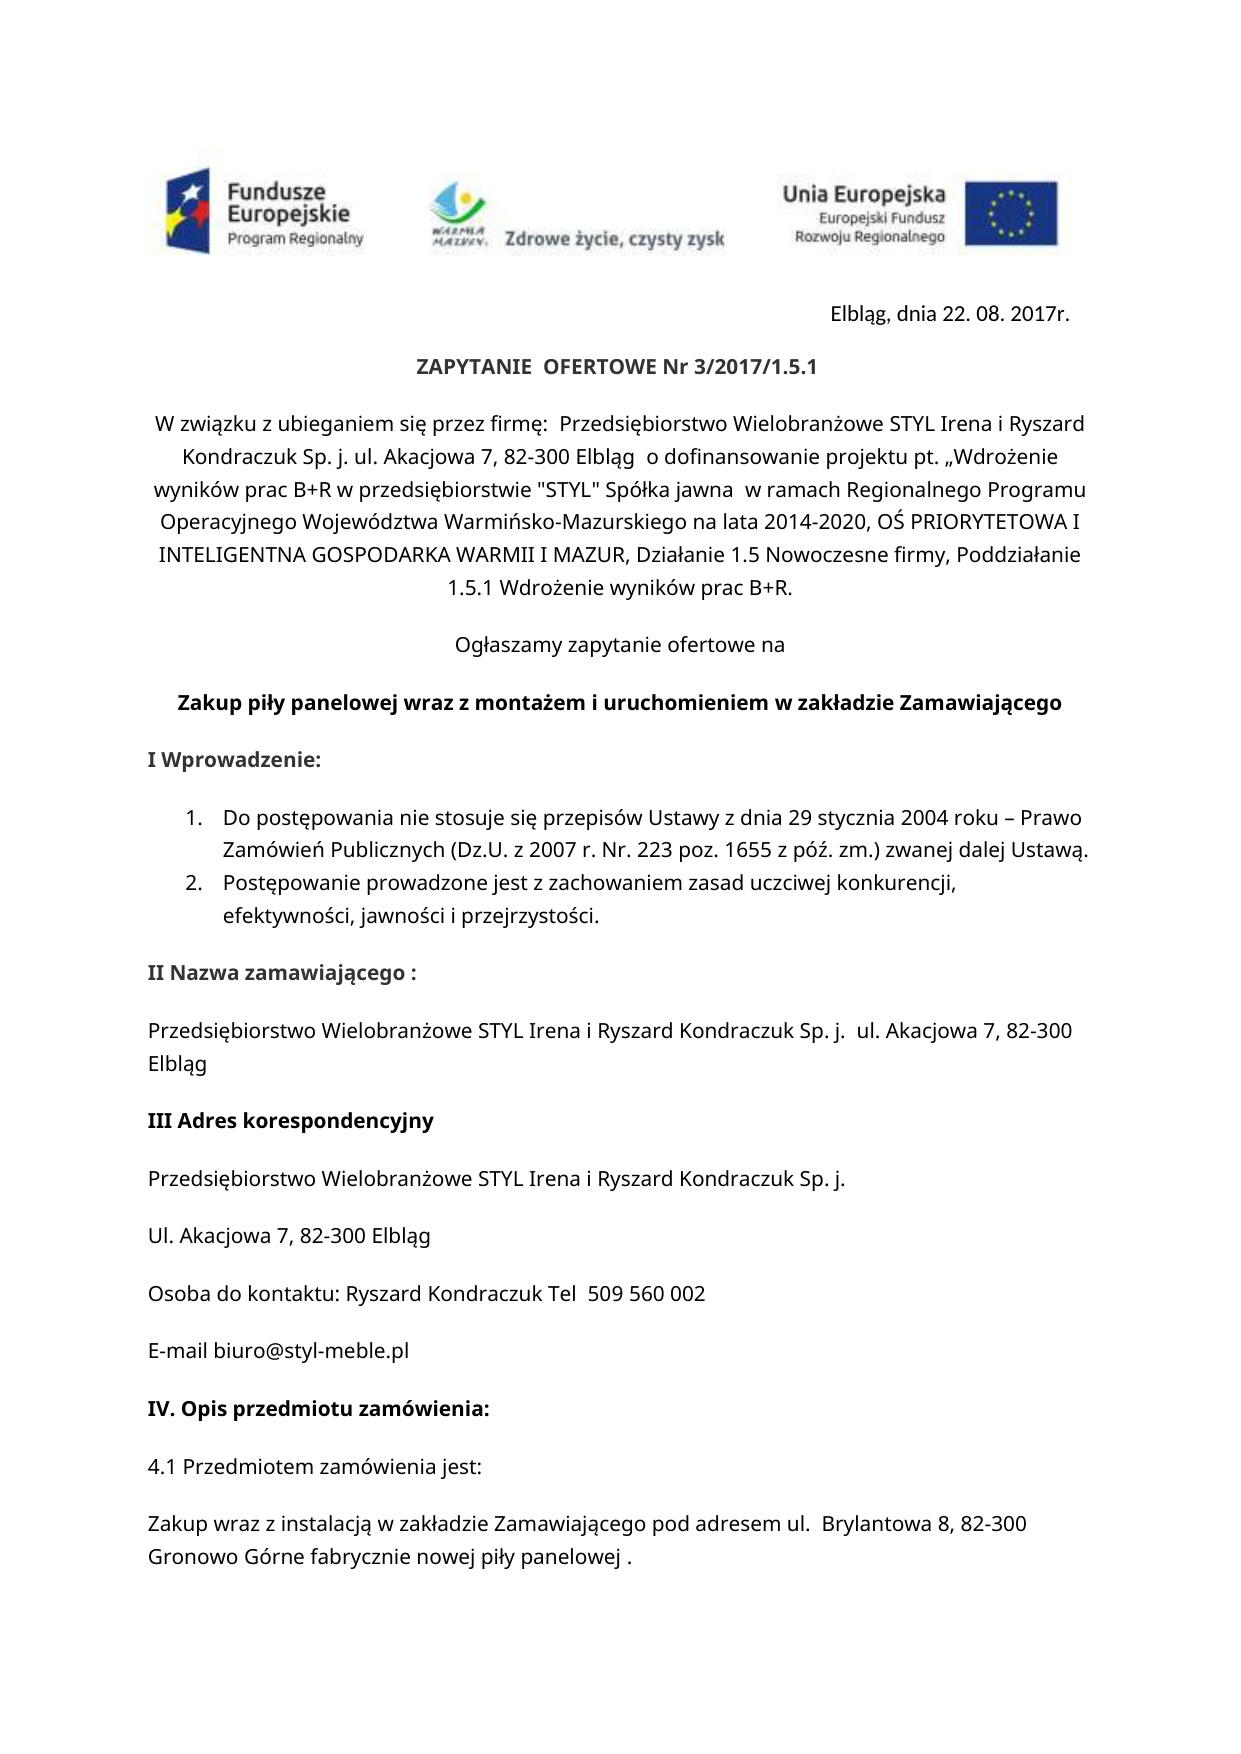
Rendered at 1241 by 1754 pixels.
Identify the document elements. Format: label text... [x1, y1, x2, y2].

text Zakup piły panelowej wraz z montażem i uruchomieniem w zakładzie Zamawiającego [148, 688, 1093, 716]
text ZAPYTANIE OFERTOWE Nr 3/2017/1.5.1 [148, 352, 1093, 380]
text Ul. Akacjowa 7, 82-300 Elbląg [148, 1221, 1093, 1250]
text E-mail biuro@styl-meble.pl [148, 1337, 1093, 1365]
text IV. Opis przedmiotu zamówienia: [148, 1394, 1093, 1423]
text W związku z ubieganiem się przez firmę: Przedsiębiorstwo Wielobranżowe STYL Irena i Ryszard Kondraczuk Sp. j. ul. Akacjowa 7, 82-300 Elbląg o dofinansowanie projektu pt. „Wdrożenie wyników prac B+R w przedsiębiorstwie "STYL" Spółka jawna w ramach Regionalnego Programu Operacyjnego Województwa Warmińsko-Mazurskiego na lata 2014-2020, OŚ PRIORYTETOWA I INTELIGENTNA GOSPODARKA WARMII I MAZUR, Działanie 1.5 Nowoczesne firmy, Poddziałanie 1.5.1 Wdrożenie wyników prac B+R. [148, 409, 1093, 601]
text Elbląg, dnia 22. 08. 2017r. [148, 299, 1093, 327]
text Ogłaszamy zapytanie ofertowe na [148, 630, 1093, 659]
text III Adres korespondencyjny [148, 1106, 1093, 1135]
text Przedsiębiorstwo Wielobranżowe STYL Irena i Ryszard Kondraczuk Sp. j. [148, 1164, 1093, 1192]
text Przedsiębiorstwo Wielobranżowe STYL Irena i Ryszard Kondraczuk Sp. j. ul. Akacjowa 7, 82-300 Elbląg [148, 1016, 1093, 1077]
text 4.1 Przedmiotem zamówienia jest: [148, 1452, 1093, 1480]
list Postępowanie prowadzone jest z zachowaniem zasad uczciwej konkurencji, efektywności, jawności i przejrzystości. [185, 868, 1093, 929]
text I Wprowadzenie: [148, 745, 1093, 774]
text Zakup wraz z instalacją w zakładzie Zamawiającego pod adresem ul. Brylantowa 8, 82-300 Gronowo Górne fabrycznie nowej piły panelowej . [148, 1509, 1093, 1571]
text II Nazwa zamawiającego : [148, 958, 1093, 987]
text Osoba do kontaktu: Ryszard Kondraczuk Tel 509 560 002 [148, 1279, 1093, 1307]
list Do postępowania nie stosuje się przepisów Ustawy z dnia 29 stycznia 2004 roku – Prawo Zamówień Publicznych (Dz.U. z 2007 r. Nr. 223 poz. 1655 z póź. zm.) zwanej dalej Ustawą. [185, 803, 1093, 864]
